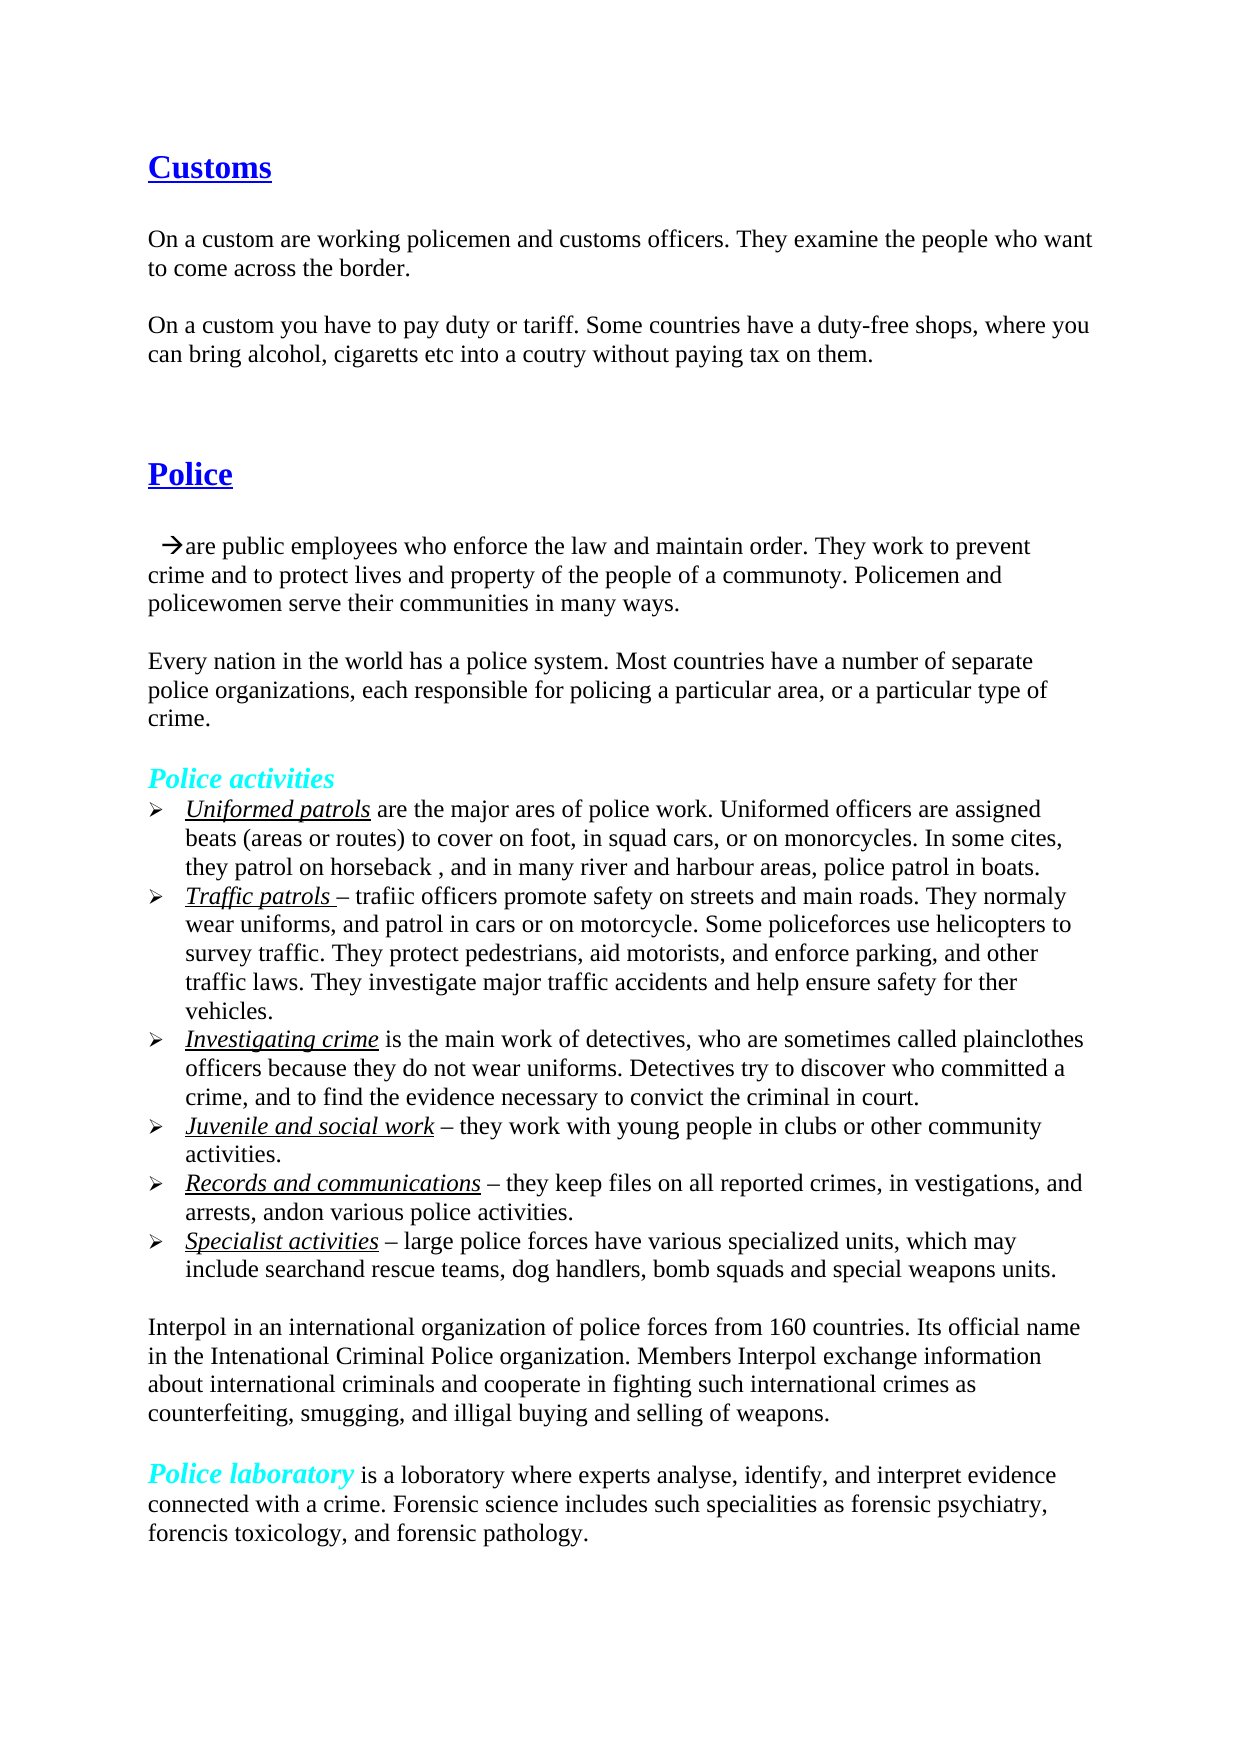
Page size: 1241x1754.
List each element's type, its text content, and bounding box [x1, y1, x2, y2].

list Juvenile and social work – they work with young people in clubs or other community activities. [148, 1111, 1093, 1168]
list Traffic patrols – trafiic officers promote safety on streets and main roads. They normaly wear uniforms, and patrol in cars or on motorcycle. Some policeforces use helicopters to survey traffic. They protect pedestrians, aid motorists, and enforce parking, and other traffic laws. They investigate major traffic accidents and help ensure safety for ther vehicles. [148, 881, 1093, 1024]
text On a custom you have to pay duty or tariff. Some countries have a duty-free shops, where you can bring alcohol, cigaretts etc into a coutry without paying tax on them. [148, 311, 1093, 368]
text Interpol in an international organization of police forces from 160 countries. Its official name in the Intenational Criminal Police organization. Members Interpol exchange information about international criminals and cooperate in fighting such international crimes as counterfeiting, smugging, and illigal buying and selling of weapons. [148, 1312, 1093, 1427]
subtitle Police activities [148, 761, 1093, 794]
subtitle Customs [148, 148, 1093, 186]
text On a custom are working policemen and customs officers. They examine the people who want to come across the border. [148, 224, 1093, 282]
text Every nation in the world has a police system. Most countries have a number of separate police organizations, each responsible for policing a particular area, or a particular type of crime. [148, 646, 1093, 732]
list Records and communications – they keep files on all reported crimes, in vestigations, and arrests, andon various police activities. [148, 1168, 1093, 1226]
list Uniformed patrols are the major ares of police work. Uniformed officers are assigned beats (areas or routes) to cover on foot, in squad cars, or on monorcycles. In some cites, they patrol on horseback , and in many river and harbour areas, police patrol in boats. [148, 794, 1093, 881]
list Specialist activities – large police forces have various specialized units, which may include searchand rescue teams, dog handlers, bomb squads and special weapons units. [148, 1226, 1093, 1283]
subtitle Police [148, 454, 1093, 493]
text are public employees who enforce the law and maintain order. They work to prevent crime and to protect lives and property of the people of a communoty. Policemen and policewomen serve their communities in many ways. [148, 531, 1093, 617]
text Police laboratory is a loboratory where experts analyse, identify, and interpret evidence connected with a crime. Forensic science includes such specialities as forensic psychiatry, forencis toxicology, and forensic pathology. [148, 1456, 1093, 1547]
list Investigating crime is the main work of detectives, who are sometimes called plainclothes officers because they do not wear uniforms. Detectives try to discover who committed a crime, and to find the evidence necessary to convict the criminal in court. [148, 1024, 1093, 1111]
